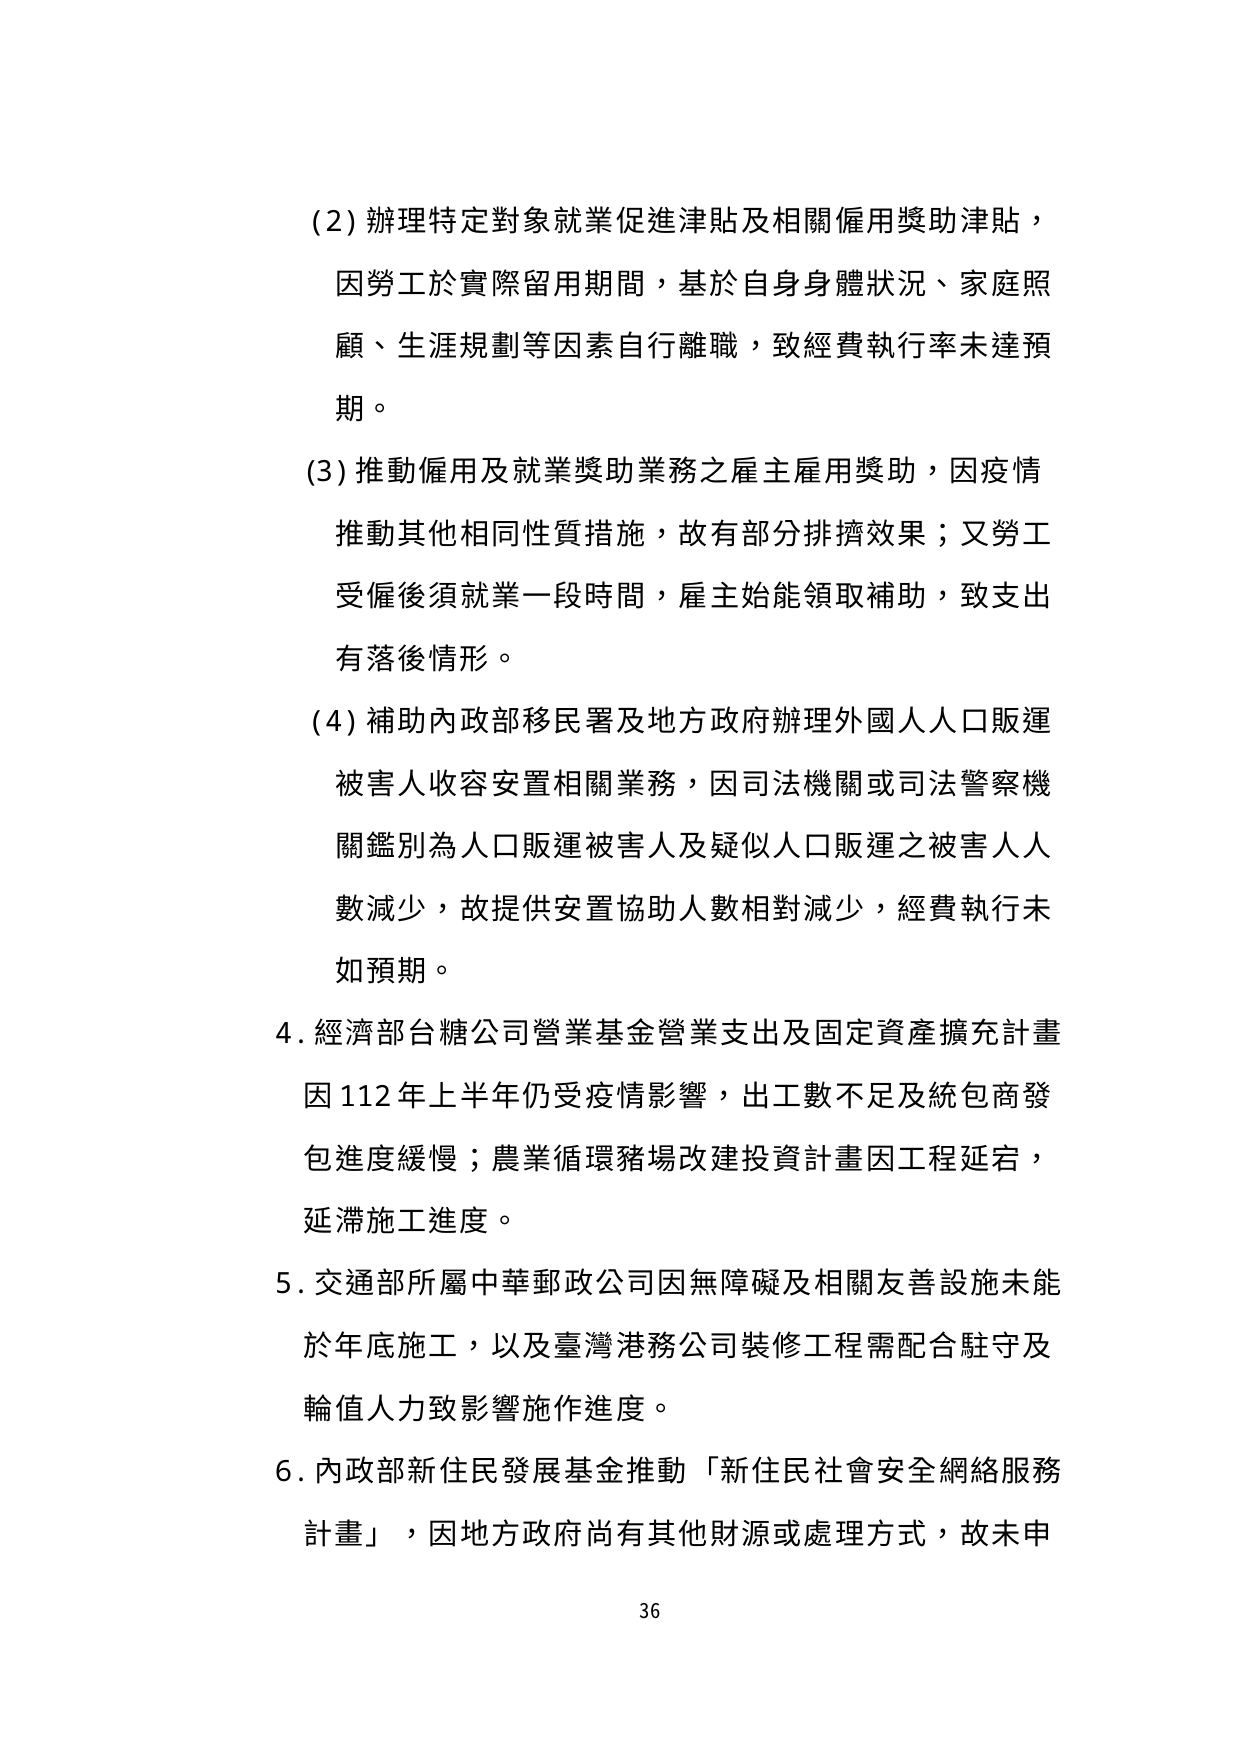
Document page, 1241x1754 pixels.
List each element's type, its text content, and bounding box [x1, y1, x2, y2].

text (3)推動僱用及就業獎助業務之雇主雇用獎助，因疫情推動其他相同性質措施，故有部分排擠效果；又勞工受僱後須就業一段時間，雇主始能領取補助，致支出有落後情形。 [295, 427, 1063, 677]
text 6.內政部新住民發展基金推動「新住民社會安全網絡服務計畫」，因地方政府尚有其他財源或處理方式，故未申 [266, 1427, 1063, 1552]
text 4.經濟部台糖公司營業基金營業支出及固定資產擴充計畫因112年上半年仍受疫情影響，出工數不足及統包商發包進度緩慢；農業循環豬場改建投資計畫因工程延宕，延滯施工進度。 [266, 990, 1063, 1240]
text (4)補助內政部移民署及地方政府辦理外國人人口販運被害人收容安置相關業務，因司法機關或司法警察機關鑑別為人口販運被害人及疑似人口販運之被害人人數減少，故提供安置協助人數相對減少，經費執行未如預期。 [295, 677, 1063, 990]
text 5.交通部所屬中華郵政公司因無障礙及相關友善設施未能於年底施工，以及臺灣港務公司裝修工程需配合駐守及輪值人力致影響施作進度。 [266, 1240, 1063, 1427]
text (2)辦理特定對象就業促進津貼及相關僱用獎助津貼，因勞工於實際留用期間，基於自身身體狀況、家庭照顧、生涯規劃等因素自行離職，致經費執行率未達預期。 [295, 177, 1063, 427]
